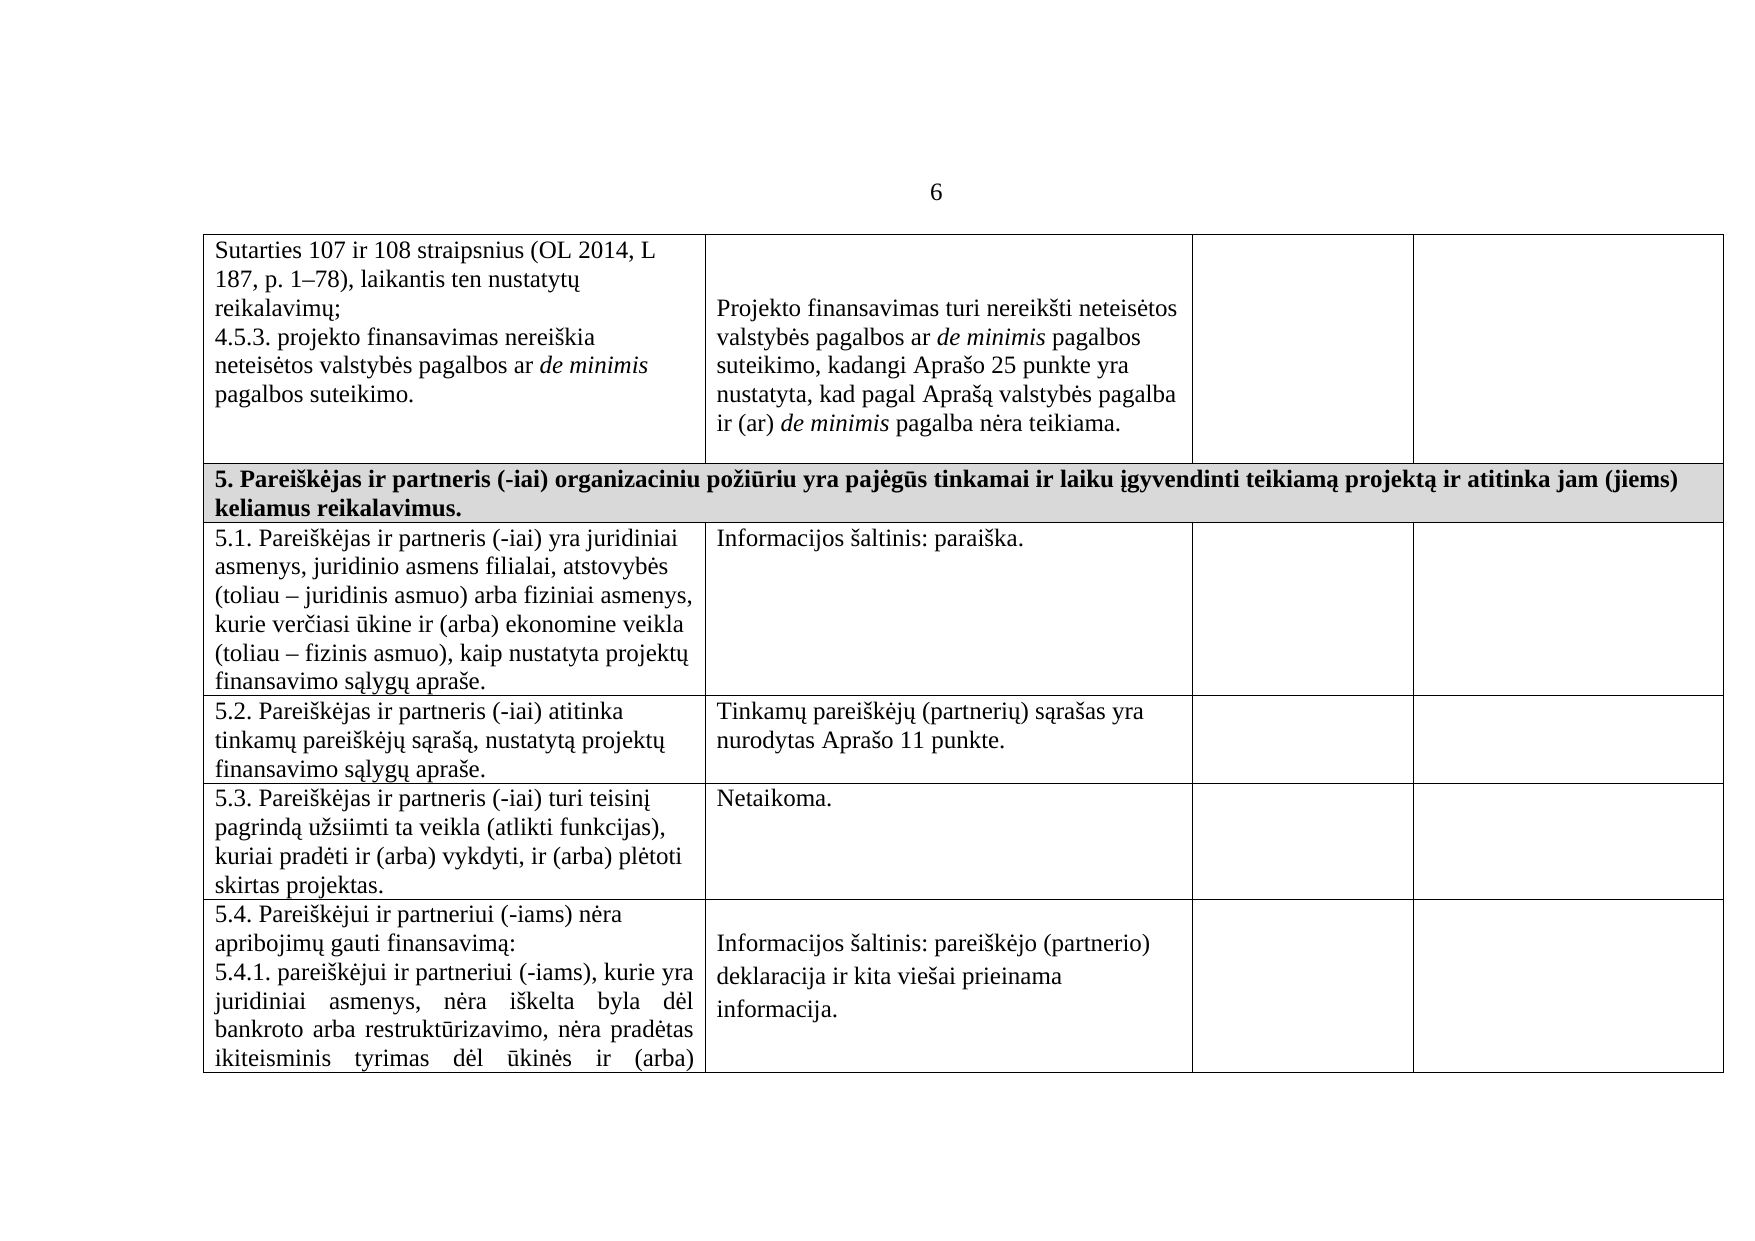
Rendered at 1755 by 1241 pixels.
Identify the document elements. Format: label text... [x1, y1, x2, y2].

table_cell Tinkamų pareiškėjų (partnerių) sąrašas yra nurodytas Aprašo 11 punkte. [706, 696, 1192, 782]
table_cell [1193, 523, 1413, 695]
table_cell [1414, 784, 1723, 898]
table_cell [1193, 696, 1413, 782]
table_cell Sutarties 107 ir 108 straipsnius (OL 2014, L 187, p. 1–78), laikantis ten nustatytų reikalavimų; 4.5.3. projekto finansavimas nereiškia neteisėtos valstybės pagalbos ar de minimis pagalbos suteikimo. [204, 235, 705, 463]
table_cell [1193, 900, 1413, 1072]
table_cell 5. Pareiškėjas ir partneris (-iai) organizaciniu požiūriu yra pajėgūs tinkamai ir laiku įgyvendinti teikiamą projektą ir atitinka jam (jiems) keliamus reikalavimus. [204, 464, 1723, 522]
table_cell Projekto finansavimas turi nereikšti neteisėtos valstybės pagalbos ar de minimis pagalbos suteikimo, kadangi Aprašo 25 punkte yra nustatyta, kad pagal Aprašą valstybės pagalba ir (ar) de minimis pagalba nėra teikiama. [706, 235, 1192, 463]
table_cell [1414, 523, 1723, 695]
table_cell [1193, 235, 1413, 463]
table_cell 5.3. Pareiškėjas ir partneris (-iai) turi teisinį pagrindą užsiimti ta veikla (atlikti funkcijas), kuriai pradėti ir (arba) vykdyti, ir (arba) plėtoti skirtas projektas. [204, 784, 705, 898]
table_cell 5.2. Pareiškėjas ir partneris (-iai) atitinka tinkamų pareiškėjų sąrašą, nustatytą projektų finansavimo sąlygų apraše. [204, 696, 705, 782]
table_cell [1414, 900, 1723, 1072]
table_cell [1193, 784, 1413, 898]
table_cell 5.1. Pareiškėjas ir partneris (-iai) yra juridiniai asmenys, juridinio asmens filialai, atstovybės (toliau – juridinis asmuo) arba fiziniai asmenys, kurie verčiasi ūkine ir (arba) ekonomine veikla (toliau – fizinis asmuo), kaip nustatyta projektų finansavimo sąlygų apraše. [204, 523, 705, 695]
table_cell [1414, 696, 1723, 782]
table_cell Informacijos šaltinis: pareiškėjo (partnerio) deklaracija ir kita viešai prieinama informacija. [706, 900, 1192, 1072]
table_cell Informacijos šaltinis: paraiška. [706, 523, 1192, 695]
table_cell 5.4. Pareiškėjui ir partneriui (-iams) nėra apribojimų gauti finansavimą: 5.4.1. pareiškėjui ir partneriui (-iams), kurie yra juridiniai asmenys, nėra iškelta byla dėl bankroto arba restruktūrizavimo, nėra pradėtas ikiteisminis tyrimas dėl ūkinės ir (arba) [204, 900, 705, 1072]
table_cell Netaikoma. [706, 784, 1192, 898]
table_cell [1414, 235, 1723, 463]
